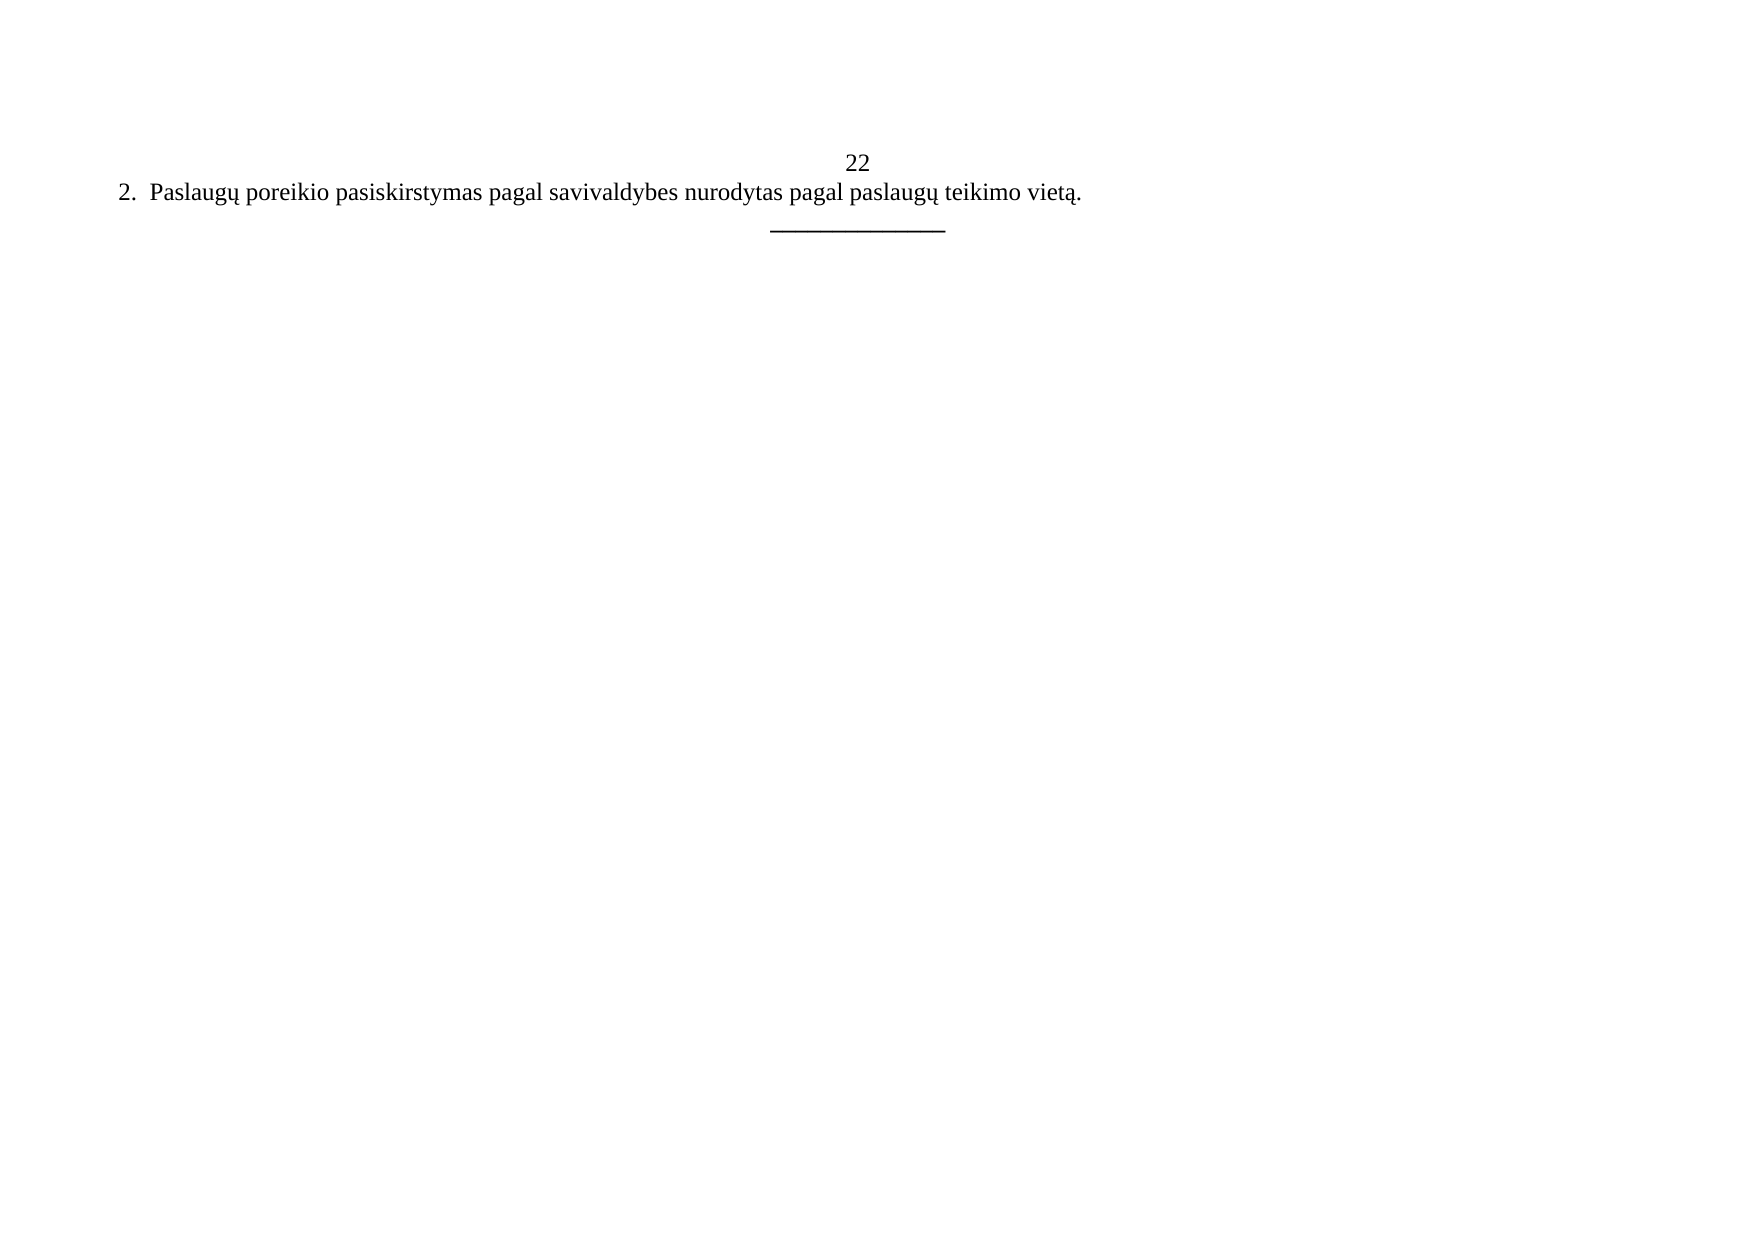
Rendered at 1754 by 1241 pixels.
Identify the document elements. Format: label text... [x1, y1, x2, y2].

text 2. Paslaugų poreikio pasiskirstymas pagal savivaldybes nurodytas pagal paslaugų teikimo vietą. [118, 177, 1597, 206]
text ______________ [118, 206, 1597, 235]
